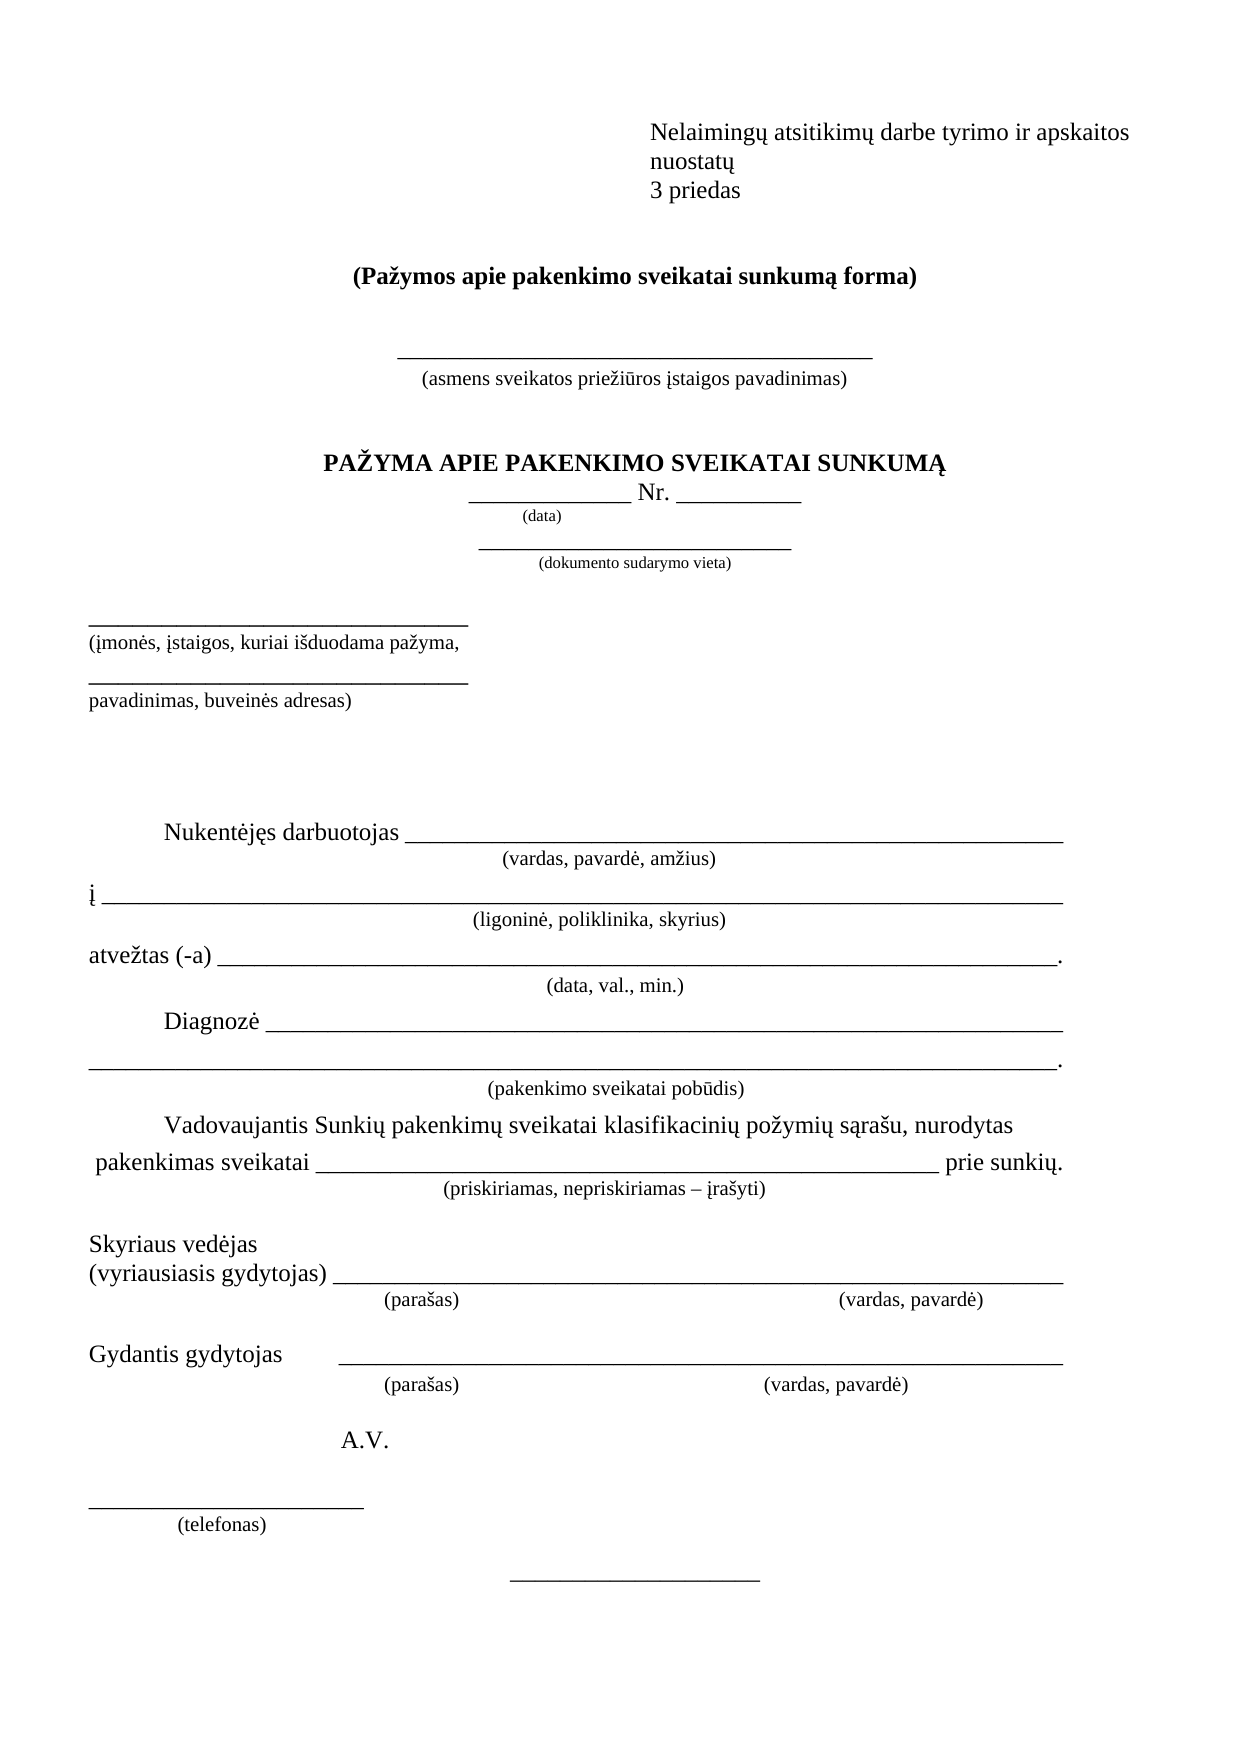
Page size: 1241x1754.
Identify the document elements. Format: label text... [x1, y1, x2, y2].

text (data, val., min.) [89, 969, 1181, 997]
text Diagnozė [89, 997, 1181, 1035]
text . [89, 1035, 1181, 1072]
text atvežtas (-a) . [89, 931, 1181, 969]
text __________________________ [89, 597, 1240, 630]
text Gydantis gydytojas [89, 1339, 1181, 1368]
text __________________________ [89, 654, 1240, 688]
text (įmonės, įstaigos, kuriai išduodama pažyma, [89, 630, 1240, 654]
text (data) [89, 505, 1181, 524]
text (parašas) (vardas, pavardė) [89, 1368, 1181, 1397]
text į [89, 869, 1181, 907]
text pakenkimas sveikatai prie sunkių. [89, 1139, 1181, 1176]
text (Pažymos apie pakenkimo sveikatai sunkumą forma) [89, 261, 1181, 290]
text Skyriaus vedėjas [89, 1229, 1181, 1258]
text (parašas) (vardas, pavardė) [89, 1286, 1181, 1311]
text (pakenkimo sveikatai pobūdis) [89, 1072, 1181, 1101]
text PAŽYMA APIE PAKENKIMO SVEIKATAI SUNKUMĄ [89, 448, 1181, 477]
text (dokumento sudarymo vieta) [89, 553, 1181, 572]
text (priskiriamas, nepriskiriamas – įrašyti) [89, 1176, 1181, 1200]
text A.V. [89, 1426, 1181, 1454]
text –––––––––––––––––––– [89, 1564, 1181, 1593]
text (ligoninė, poliklinika, skyrius) [89, 907, 1181, 931]
text (vyriausiasis gydytojas) [89, 1258, 1181, 1286]
text (asmens sveikatos priežiūros įstaigos pavadinimas) [89, 362, 1181, 390]
text _________________________ [89, 524, 1181, 553]
text (telefonas) [89, 1512, 1240, 1536]
text _____________ Nr. __________ [89, 477, 1181, 505]
text ______________________________________ [89, 333, 1181, 362]
text pavadinimas, buveinės adresas) [89, 688, 1240, 712]
text Nelaimingų atsitikimų darbe tyrimo ir apskaitos nuostatų 3 priedas [650, 117, 1181, 203]
text Vadovaujantis Sunkių pakenkimų sveikatai klasifikacinių požymių sąrašu, nurodytas [89, 1101, 1181, 1139]
text ______________________ [89, 1483, 1240, 1512]
text (vardas, pavardė, amžius) [89, 846, 1181, 869]
text Nukentėjęs darbuotojas [89, 808, 1181, 846]
